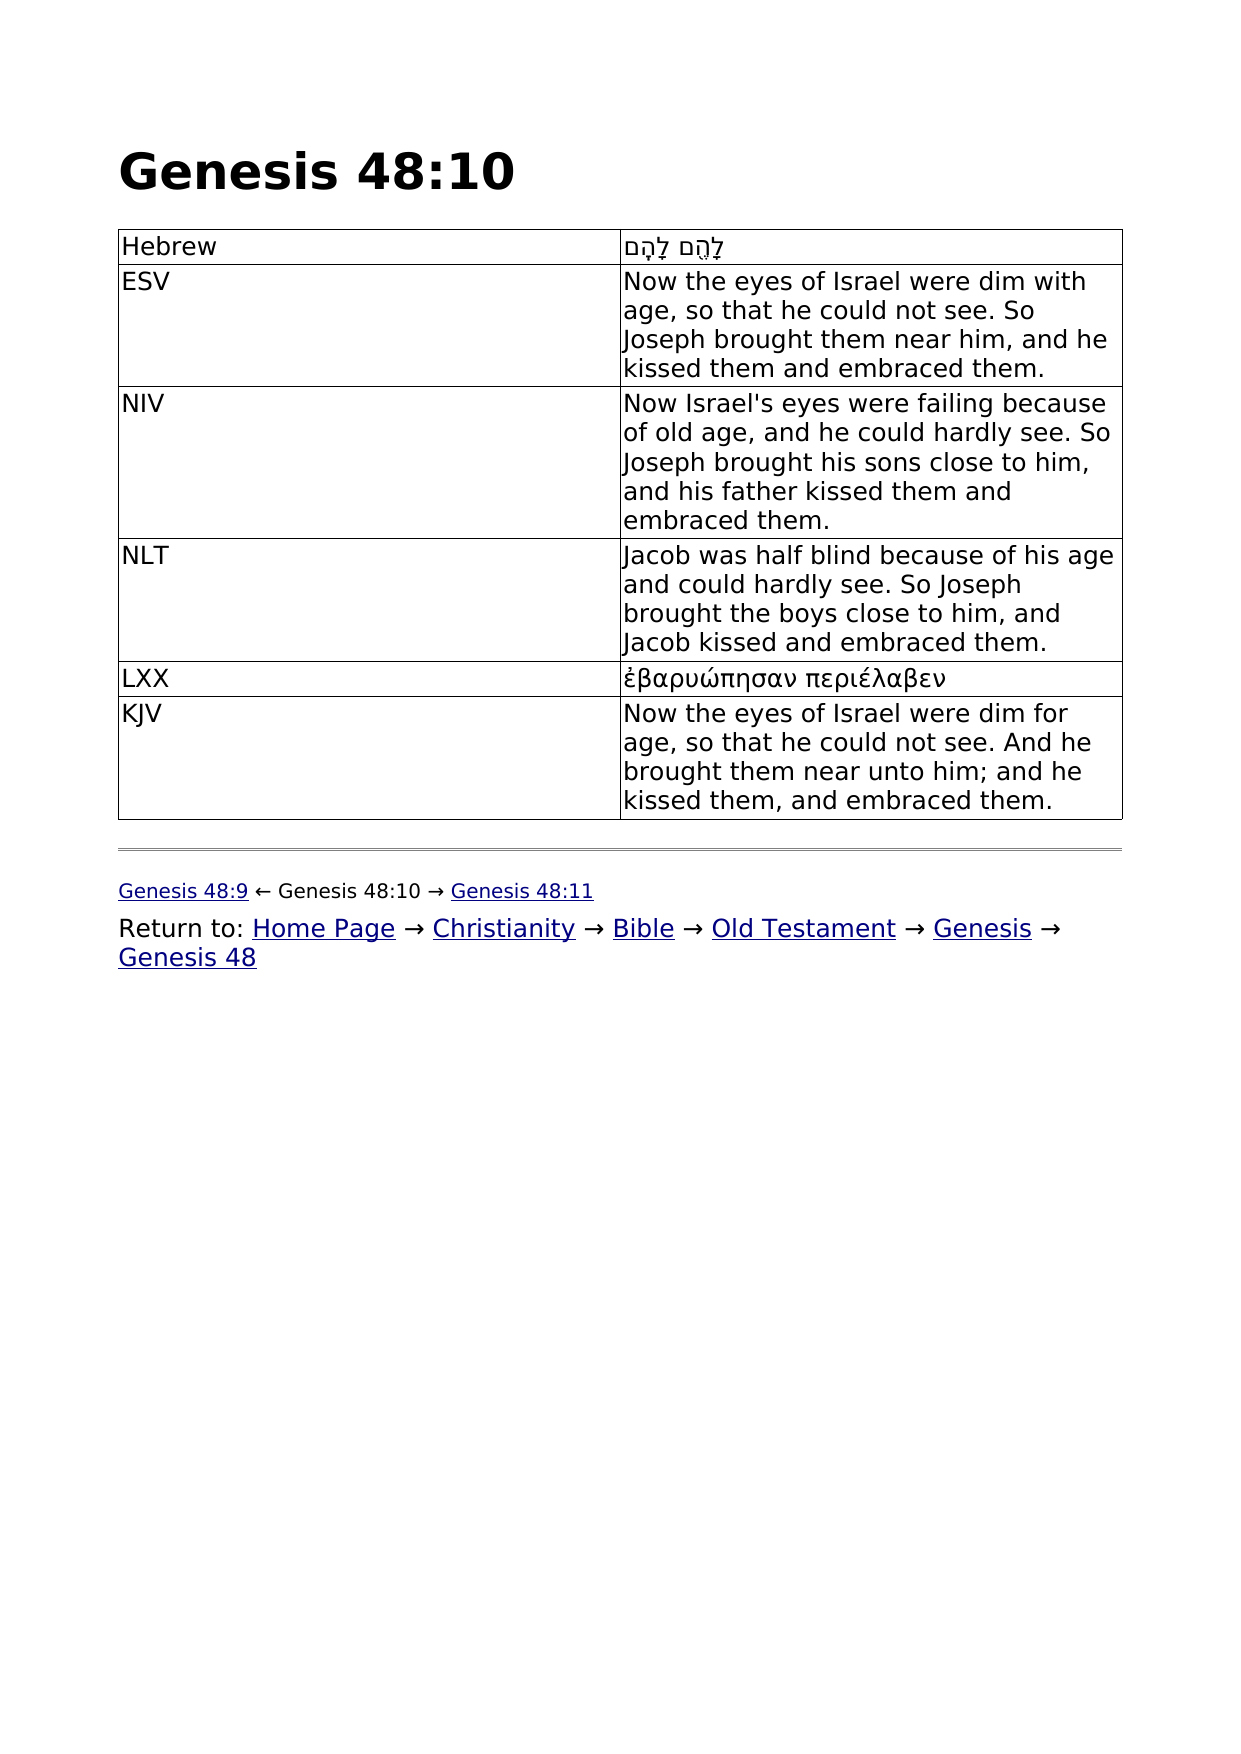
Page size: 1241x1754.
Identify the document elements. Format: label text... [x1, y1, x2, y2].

table_cell Now Israel's eyes were failing because of old age, and he could hardly see. So Joseph brought his sons close to him, and his father kissed them and embraced them. [621, 387, 1122, 538]
table_header לָהֶ֖ם לָהֶֽם [621, 230, 1122, 264]
subtitle Genesis 48:10 [118, 143, 1122, 201]
table_cell NLT [119, 539, 620, 661]
table_cell ESV [119, 265, 620, 386]
table_cell LXX [119, 662, 620, 696]
text Return to: Home Page → Christianity → Bible → Old Testament → Genesis → Genesis 48 [118, 914, 1122, 972]
text Genesis 48:9 ← Genesis 48:10 → Genesis 48:11 [118, 880, 1122, 914]
table_cell KJV [119, 697, 620, 818]
table_cell ἐβαρυώπησαν περιέλαβεν [621, 662, 1122, 696]
table_header Hebrew [119, 230, 620, 264]
table_cell NIV [119, 387, 620, 538]
table_cell Now the eyes of Israel were dim for age, so that he could not see. And he brought them near unto him; and he kissed them, and embraced them. [621, 697, 1122, 818]
table_cell Now the eyes of Israel were dim with age, so that he could not see. So Joseph brought them near him, and he kissed them and embraced them. [621, 265, 1122, 386]
table_cell Jacob was half blind because of his age and could hardly see. So Joseph brought the boys close to him, and Jacob kissed and embraced them. [621, 539, 1122, 661]
